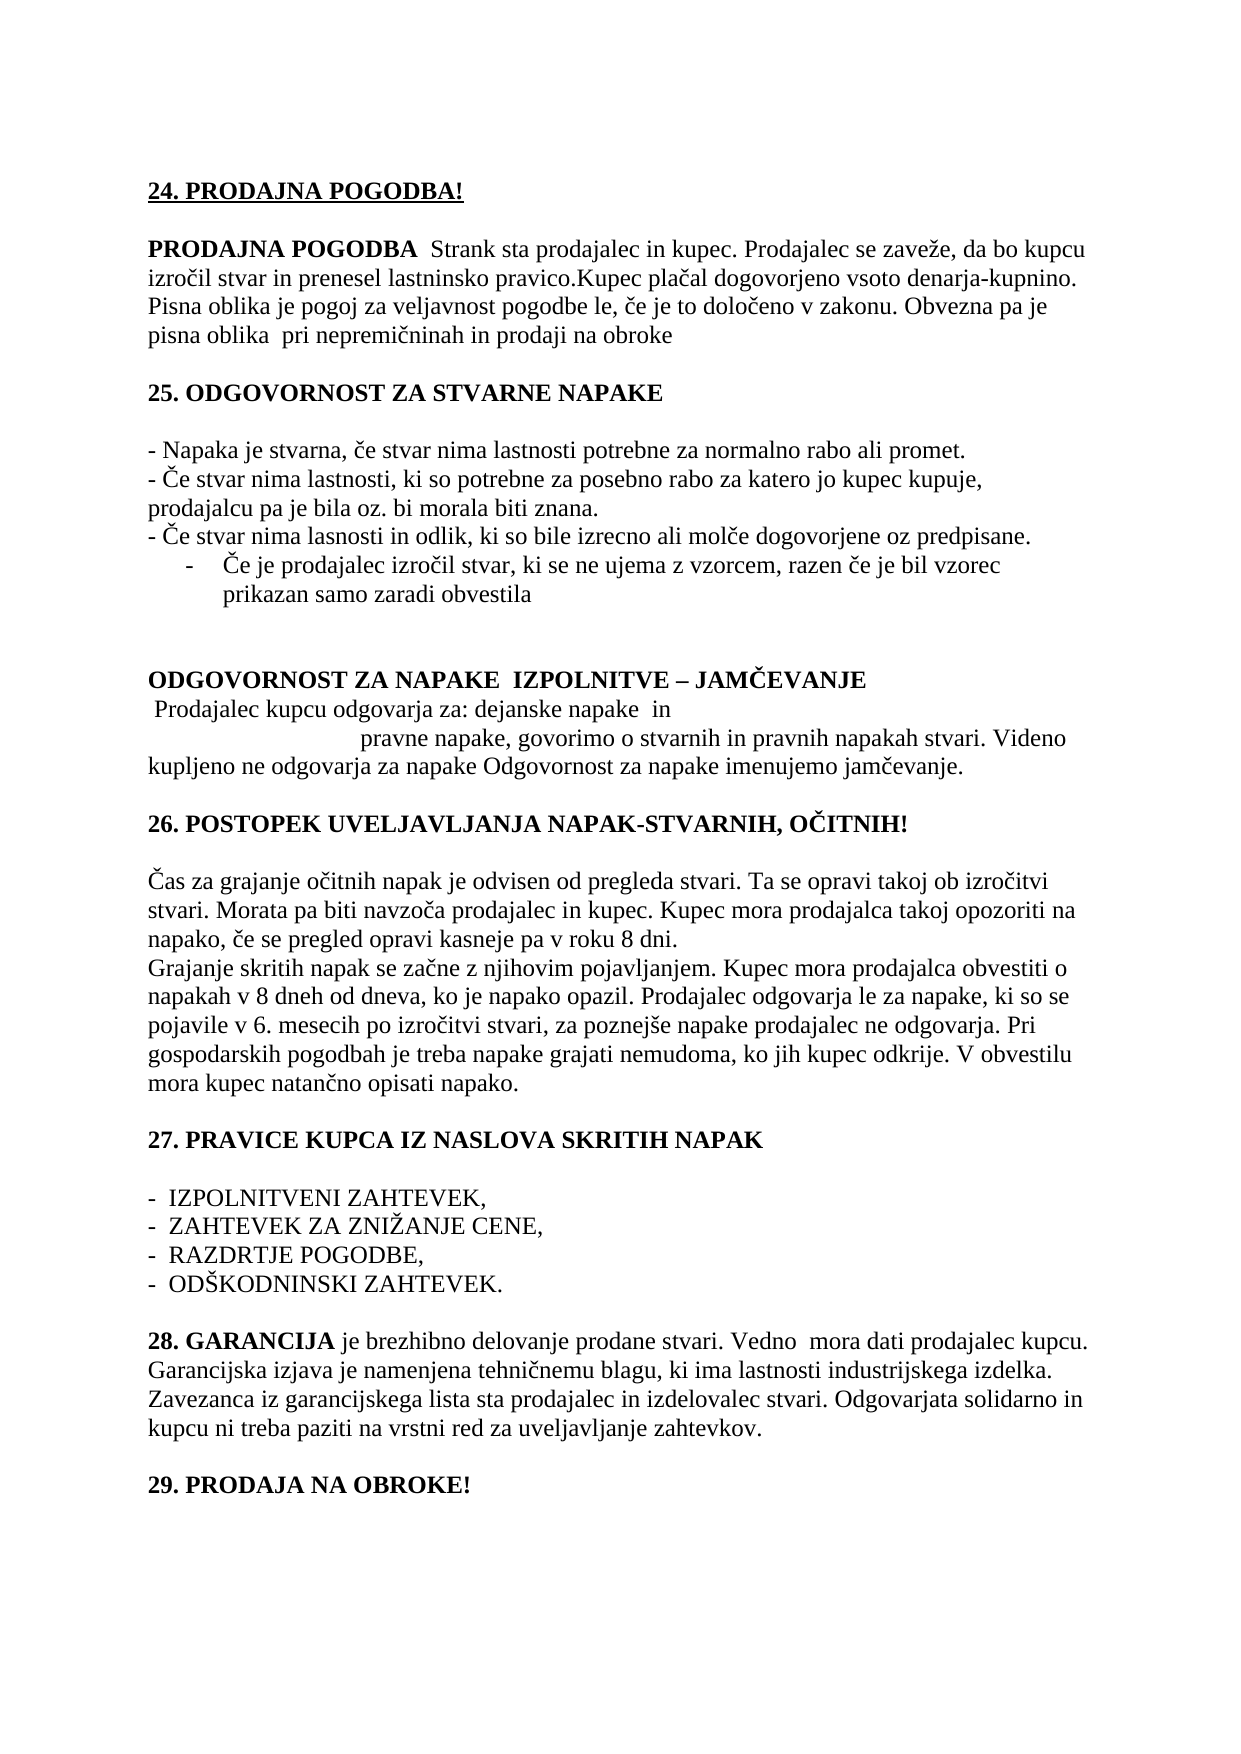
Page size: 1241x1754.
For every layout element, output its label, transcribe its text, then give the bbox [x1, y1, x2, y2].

text ODGOVORNOST ZA NAPAKE IZPOLNITVE – JAMČEVANJE [148, 665, 1093, 694]
text Grajanje skritih napak se začne z njihovim pojavljanjem. Kupec mora prodajalca obvestiti o napakah v 8 dneh od dneva, ko je napako opazil. Prodajalec odgovarja le za napake, ki so se pojavile v 6. mesecih po izročitvi stvari, za poznejše napake prodajalec ne odgovarja. Pri gospodarskih pogodbah je treba napake grajati nemudoma, ko jih kupec odkrije. V obvestilu mora kupec natančno opisati napako. [148, 953, 1093, 1096]
text - Napaka je stvarna, če stvar nima lastnosti potrebne za normalno rabo ali promet. [148, 435, 1093, 464]
text pravne napake, govorimo o stvarnih in pravnih napakah stvari. Videno kupljeno ne odgovarja za napake Odgovornost za napake imenujemo jamčevanje. [148, 723, 1093, 780]
text Čas za grajanje očitnih napak je odvisen od pregleda stvari. Ta se opravi takoj ob izročitvi stvari. Morata pa biti navzoča prodajalec in kupec. Kupec mora prodajalca takoj opozoriti na napako, če se pregled opravi kasneje pa v roku 8 dni. [148, 866, 1093, 953]
text PRODAJNA POGODBA Strank sta prodajalec in kupec. Prodajalec se zaveže, da bo kupcu izročil stvar in prenesel lastninsko pravico.Kupec plačal dogovorjeno vsoto denarja-kupnino. Pisna oblika je pogoj za veljavnost pogodbe le, če je to določeno v zakonu. Obvezna pa je pisna oblika pri nepremičninah in prodaji na obroke [148, 234, 1093, 349]
text Prodajalec kupcu odgovarja za: dejanske napake in [148, 694, 1093, 723]
text - RAZDRTJE POGODBE, [148, 1240, 1093, 1269]
text 25. ODGOVORNOST ZA STVARNE NAPAKE [148, 378, 1093, 406]
text - ZAHTEVEK ZA ZNIŽANJE CENE, [148, 1211, 1093, 1240]
text - ODŠKODNINSKI ZAHTEVEK. [148, 1269, 1093, 1298]
text 28. GARANCIJA je brezhibno delovanje prodane stvari. Vedno mora dati prodajalec kupcu. Garancijska izjava je namenjena tehničnemu blagu, ki ima lastnosti industrijskega izdelka. Zavezanca iz garancijskega lista sta prodajalec in izdelovalec stvari. Odgovarjata solidarno in kupcu ni treba paziti na vrstni red za uveljavljanje zahtevkov. [148, 1326, 1093, 1441]
text 24. PRODAJNA POGODBA! [148, 176, 1093, 205]
list Če je prodajalec izročil stvar, ki se ne ujema z vzorcem, razen če je bil vzorec prikazan samo zaradi obvestila [185, 550, 1093, 608]
text 26. POSTOPEK UVELJAVLJANJA NAPAK-STVARNIH, OČITNIH! [148, 809, 1093, 838]
text - Če stvar nima lastnosti, ki so potrebne za posebno rabo za katero jo kupec kupuje, prodajalcu pa je bila oz. bi morala biti znana. [148, 464, 1093, 521]
text 27. PRAVICE KUPCA IZ NASLOVA SKRITIH NAPAK [148, 1125, 1093, 1154]
text - IZPOLNITVENI ZAHTEVEK, [148, 1183, 1093, 1211]
text 29. PRODAJA NA OBROKE! [148, 1470, 1093, 1499]
text - Če stvar nima lasnosti in odlik, ki so bile izrecno ali molče dogovorjene oz predpisane. [148, 521, 1093, 550]
